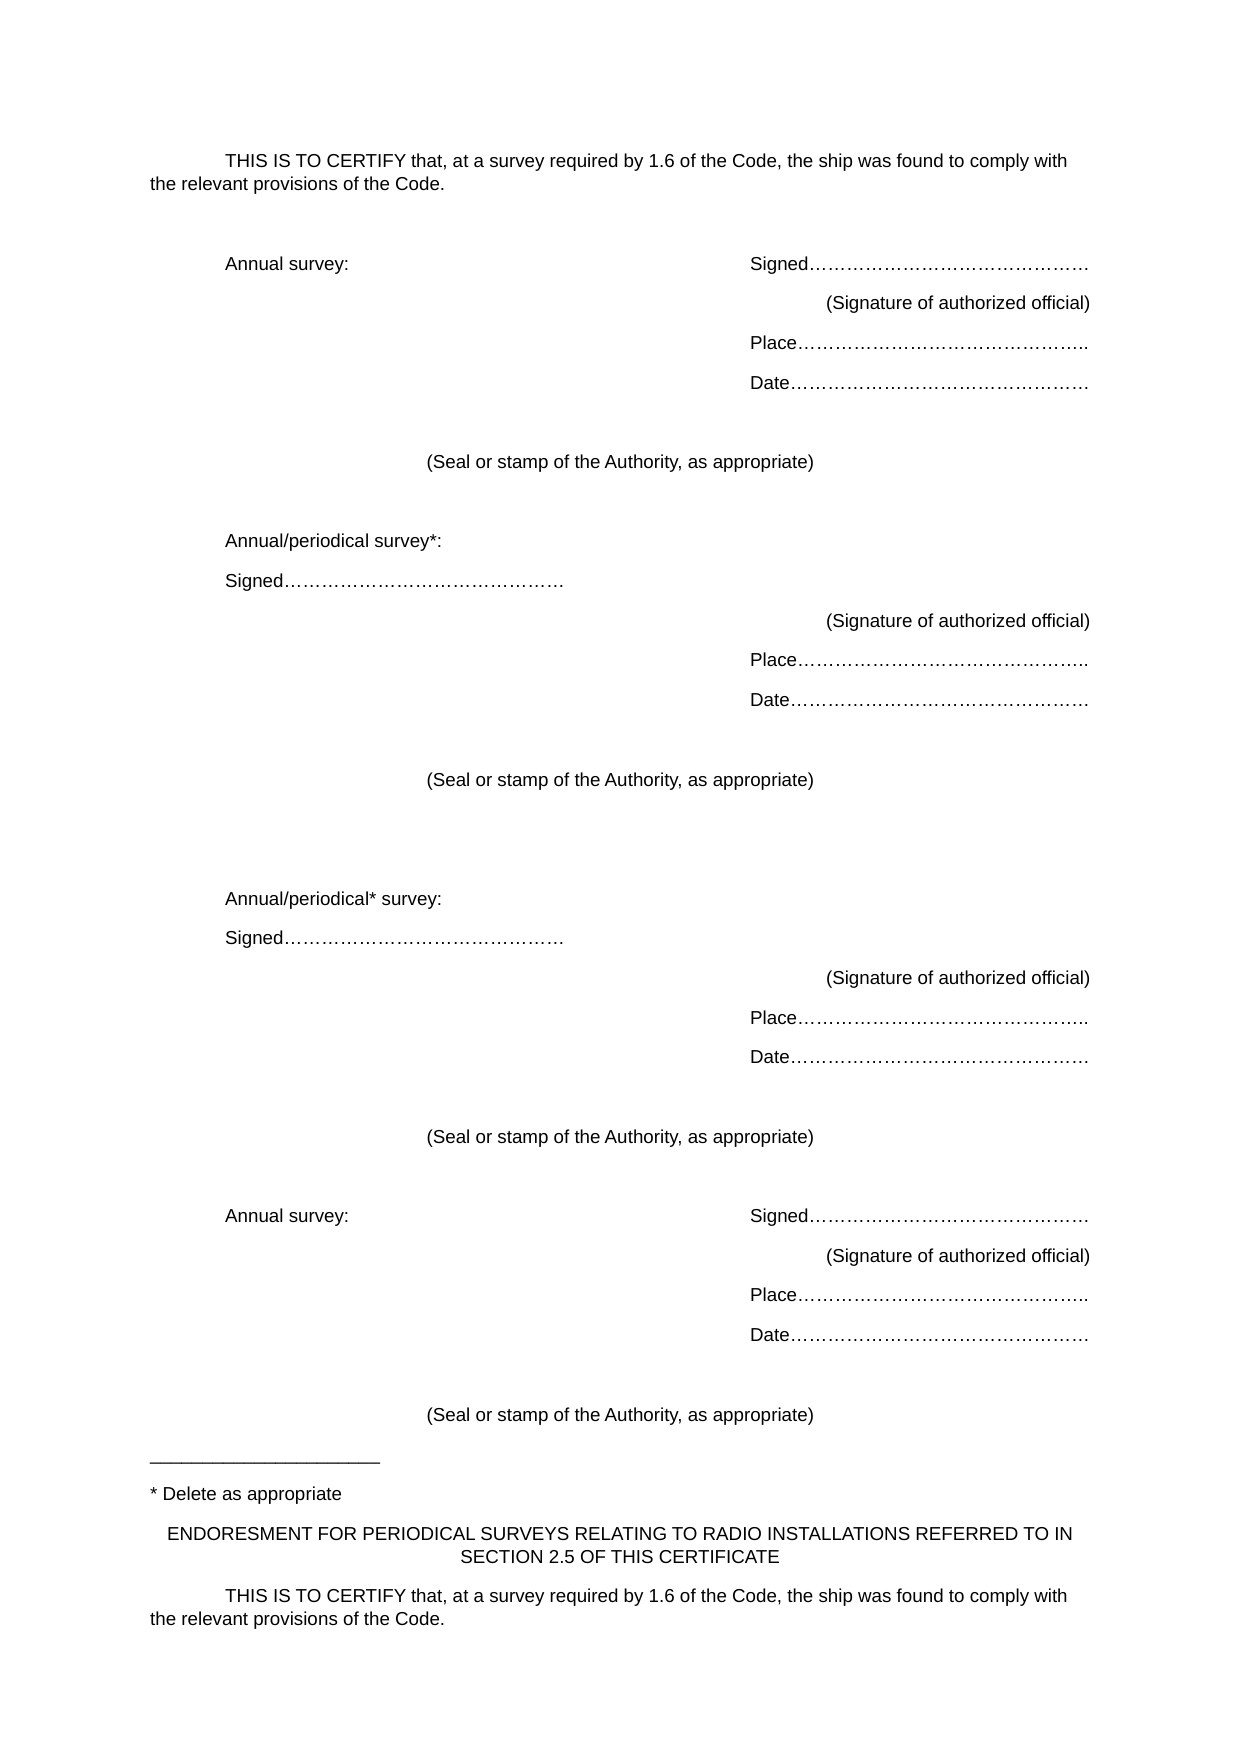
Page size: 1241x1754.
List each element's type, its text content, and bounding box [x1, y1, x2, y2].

text (Signature of authorized official) [150, 292, 1090, 314]
text Annual survey: Signed……………………………………… [150, 252, 1090, 274]
text Place……………………………………….. [150, 649, 1090, 671]
text Date………………………………………… [150, 689, 1090, 711]
text Annual/periodical survey*: [150, 530, 1090, 552]
text Annual survey: Signed……………………………………… [150, 1205, 1090, 1226]
text (Seal or stamp of the Authority, as appropriate) [150, 451, 1090, 472]
text Place……………………………………….. [150, 1284, 1090, 1306]
text (Signature of authorized official) [150, 609, 1090, 631]
text THIS IS TO CERTIFY that, at a survey required by 1.6 of the Code, the ship was found to comply with the relevant provisions of the Code. [150, 150, 1090, 194]
text Signed……………………………………… [150, 927, 1090, 949]
text ______________________ [150, 1443, 1090, 1464]
text (Seal or stamp of the Authority, as appropriate) [150, 1403, 1090, 1425]
text Annual/periodical* survey: [150, 887, 1090, 909]
text * Delete as appropriate [150, 1483, 1090, 1504]
text Date………………………………………… [150, 1324, 1090, 1346]
text Date………………………………………… [150, 1046, 1090, 1068]
text Date………………………………………… [150, 371, 1090, 393]
text Place……………………………………….. [150, 1006, 1090, 1028]
text ENDORESMENT FOR PERIODICAL SURVEYS RELATING TO RADIO INSTALLATIONS REFERRED TO IN SECTION 2.5 OF THIS CERTIFICATE [150, 1522, 1090, 1567]
text (Signature of authorized official) [150, 1244, 1090, 1266]
text (Seal or stamp of the Authority, as appropriate) [150, 768, 1090, 790]
text THIS IS TO CERTIFY that, at a survey required by 1.6 of the Code, the ship was found to comply with the relevant provisions of the Code. [150, 1585, 1090, 1630]
text (Seal or stamp of the Authority, as appropriate) [150, 1126, 1090, 1147]
text (Signature of authorized official) [150, 967, 1090, 988]
text Place……………………………………….. [150, 332, 1090, 353]
text Signed……………………………………… [150, 570, 1090, 591]
